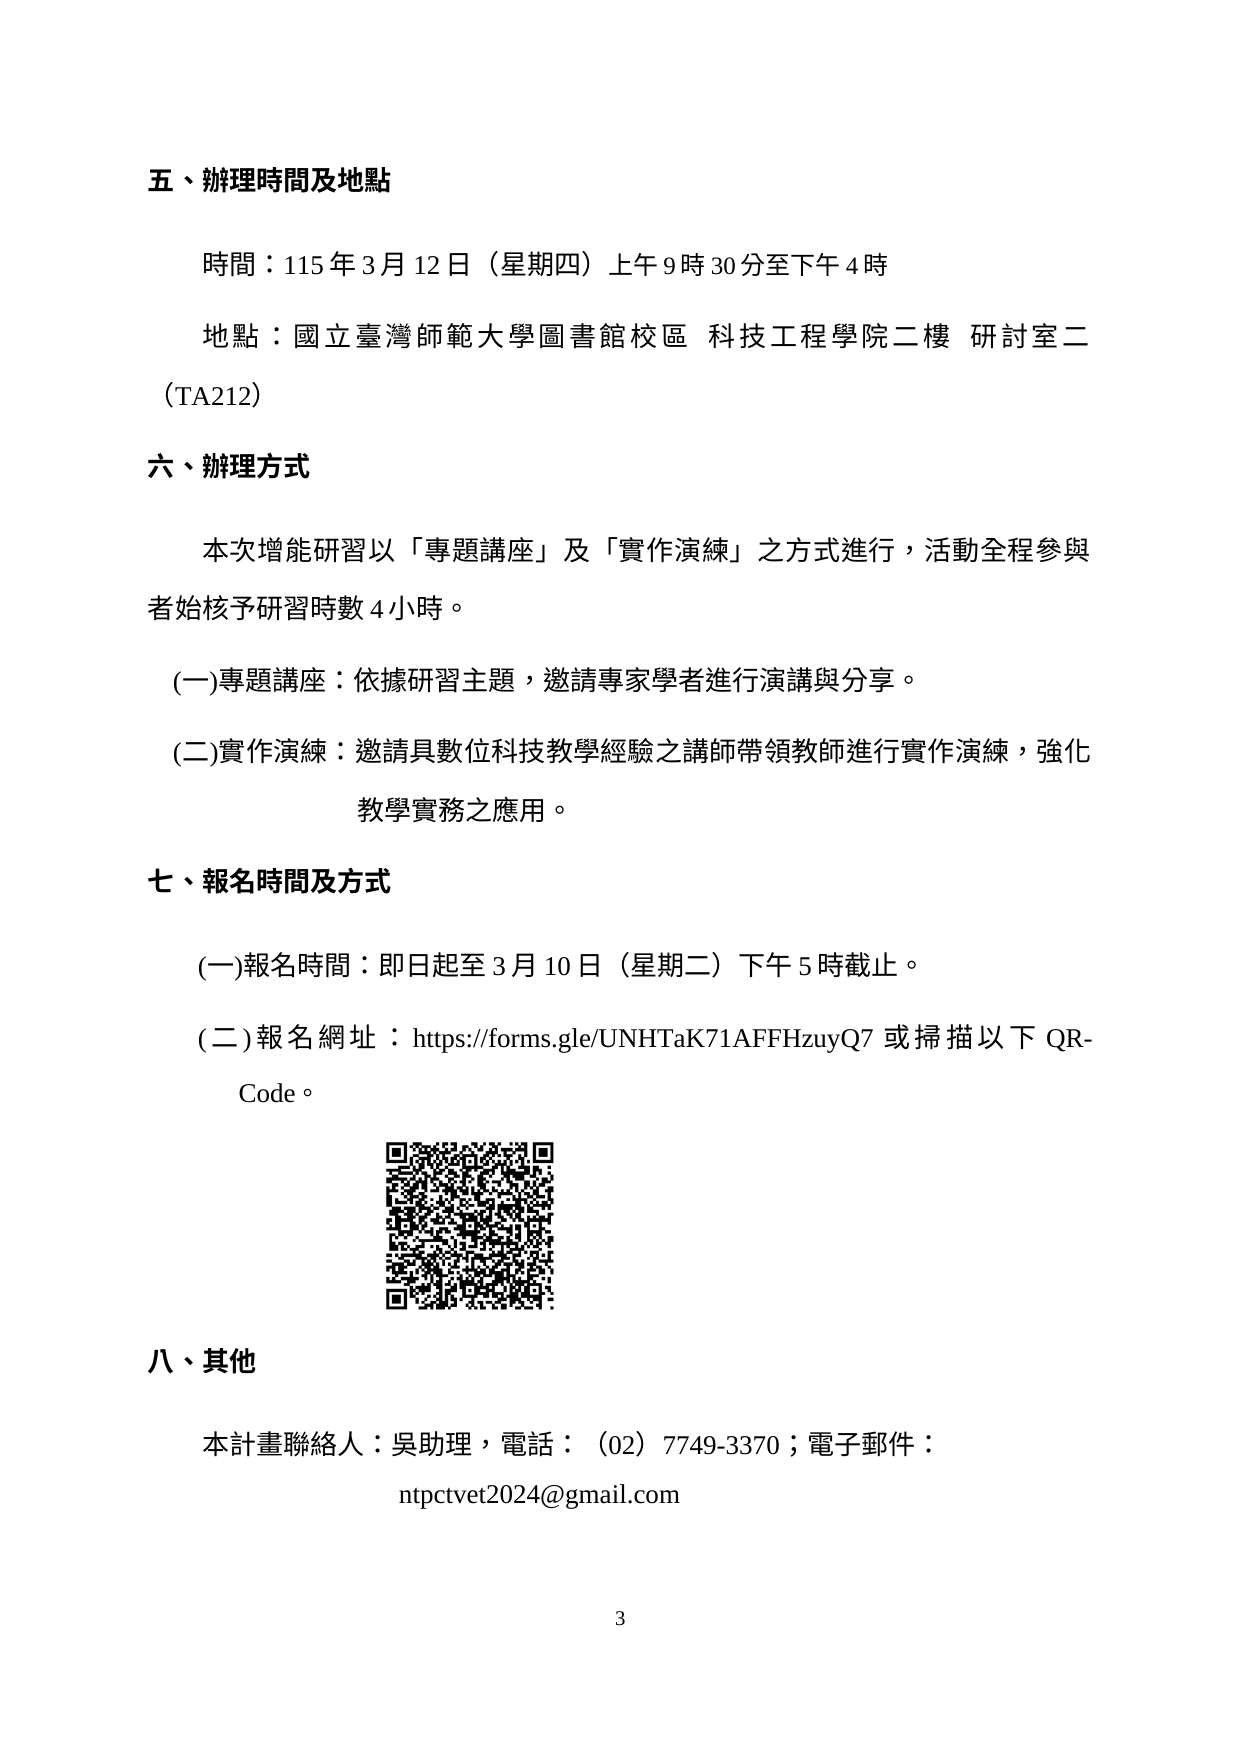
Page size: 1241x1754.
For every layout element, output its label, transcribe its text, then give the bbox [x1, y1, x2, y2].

text 七、報名時間及方式 [148, 860, 1092, 900]
text 本次增能研習以「專題講座」及「實作演練」之方式進行，活動全程參與者始核予研習時數4小時。 [148, 529, 1092, 627]
text (一)專題講座：依據研習主題，邀請專家學者進行演講與分享。 [173, 659, 1092, 698]
text 地點：國立臺灣師範大學圖書館校區 科技工程學院二樓 研討室二（TA212） [148, 314, 1092, 413]
text 本計畫聯絡人：吳助理，電話：（02）7749-3370；電子郵件：ntpctvet2024@gmail.com [202, 1423, 1092, 1509]
text 五、辦理時間及地點 [148, 159, 1092, 199]
text 六、辦理方式 [148, 445, 1092, 484]
text 時間：115年3月12日（星期四）上午9時30分至下午4時 [148, 243, 1092, 282]
text (一)報名時間：即日起至3月10日（星期二）下午5時截止。 [198, 944, 1092, 983]
text (二)實作演練：邀請具數位科技教學經驗之講師帶領教師進行實作演練，強化教學實務之應用。 [173, 730, 1092, 828]
text 八、其他 [148, 1339, 1092, 1379]
text (二)報名網址：https://forms.gle/UNHTaK71AFFHzuyQ7或掃描以下QR-Code。 [198, 1016, 1092, 1109]
